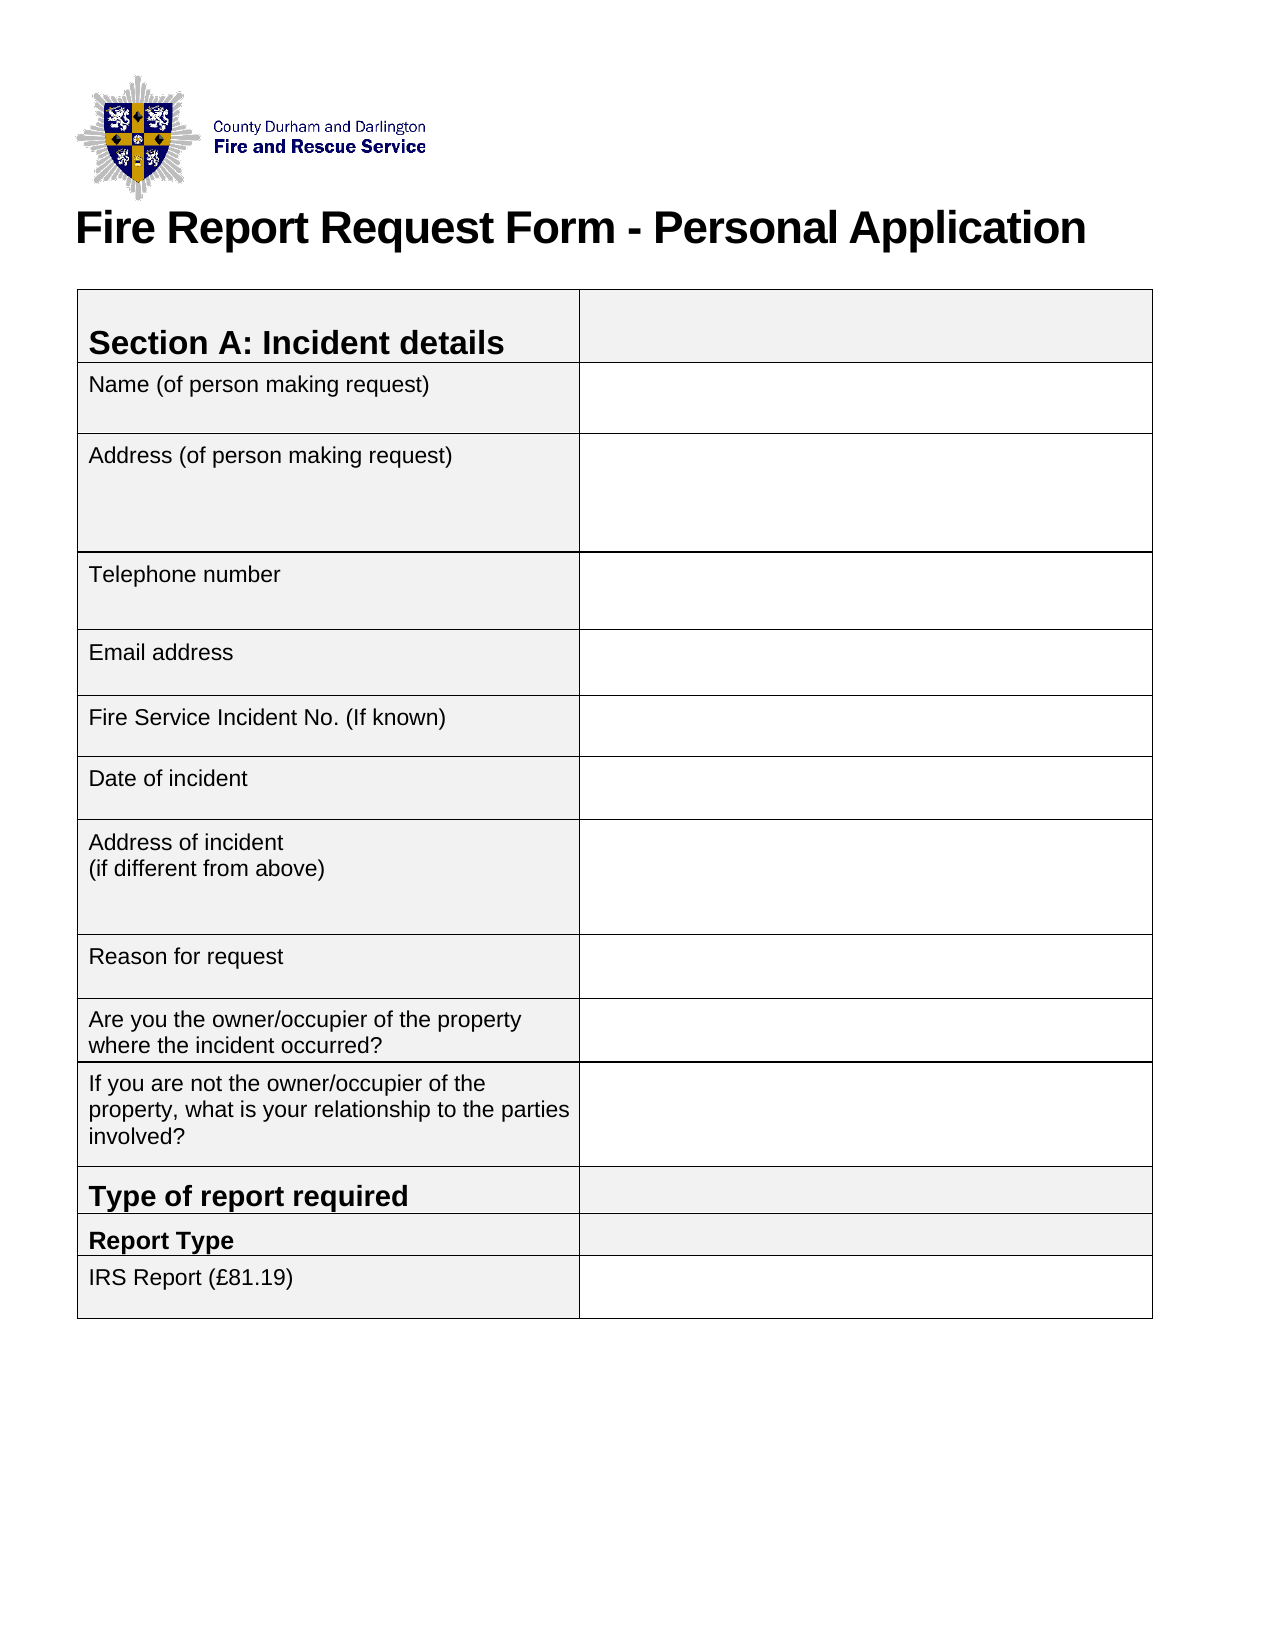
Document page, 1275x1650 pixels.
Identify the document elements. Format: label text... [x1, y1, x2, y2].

table_cell [580, 630, 1152, 695]
table_cell [580, 1063, 1152, 1166]
table_cell Fire Service Incident No. (If known) [78, 696, 579, 756]
table_header [580, 290, 1152, 362]
table_cell [580, 1256, 1152, 1318]
table_cell [580, 553, 1152, 629]
table_cell Address (of person making request) [78, 434, 579, 551]
table_cell Date of incident [78, 757, 579, 819]
table_cell [580, 757, 1152, 819]
table_header Section A: Incident details [78, 290, 579, 362]
table_cell Telephone number [78, 553, 579, 629]
table_cell If you are not the owner/occupier of the property, what is your relationship to the parties involved? [78, 1063, 579, 1166]
title Fire Report Request Form - Personal Application [75, 200, 1200, 253]
table_cell [580, 363, 1152, 432]
table_cell Email address [78, 630, 579, 695]
table_cell Report Type [78, 1214, 579, 1255]
table_cell Address of incident (if different from above) [78, 820, 579, 934]
table_cell [580, 1167, 1152, 1212]
table_cell IRS Report (£81.19) [78, 1256, 579, 1318]
table_cell [580, 1214, 1152, 1255]
table_cell [580, 696, 1152, 756]
table_cell [580, 434, 1152, 551]
table_cell Reason for request [78, 935, 579, 998]
table_cell Are you the owner/occupier of the property where the incident occurred? [78, 999, 579, 1061]
table_cell Type of report required [78, 1167, 579, 1212]
table_cell [580, 999, 1152, 1061]
table_cell [580, 820, 1152, 934]
table_cell Name (of person making request) [78, 363, 579, 432]
table_cell [580, 935, 1152, 998]
